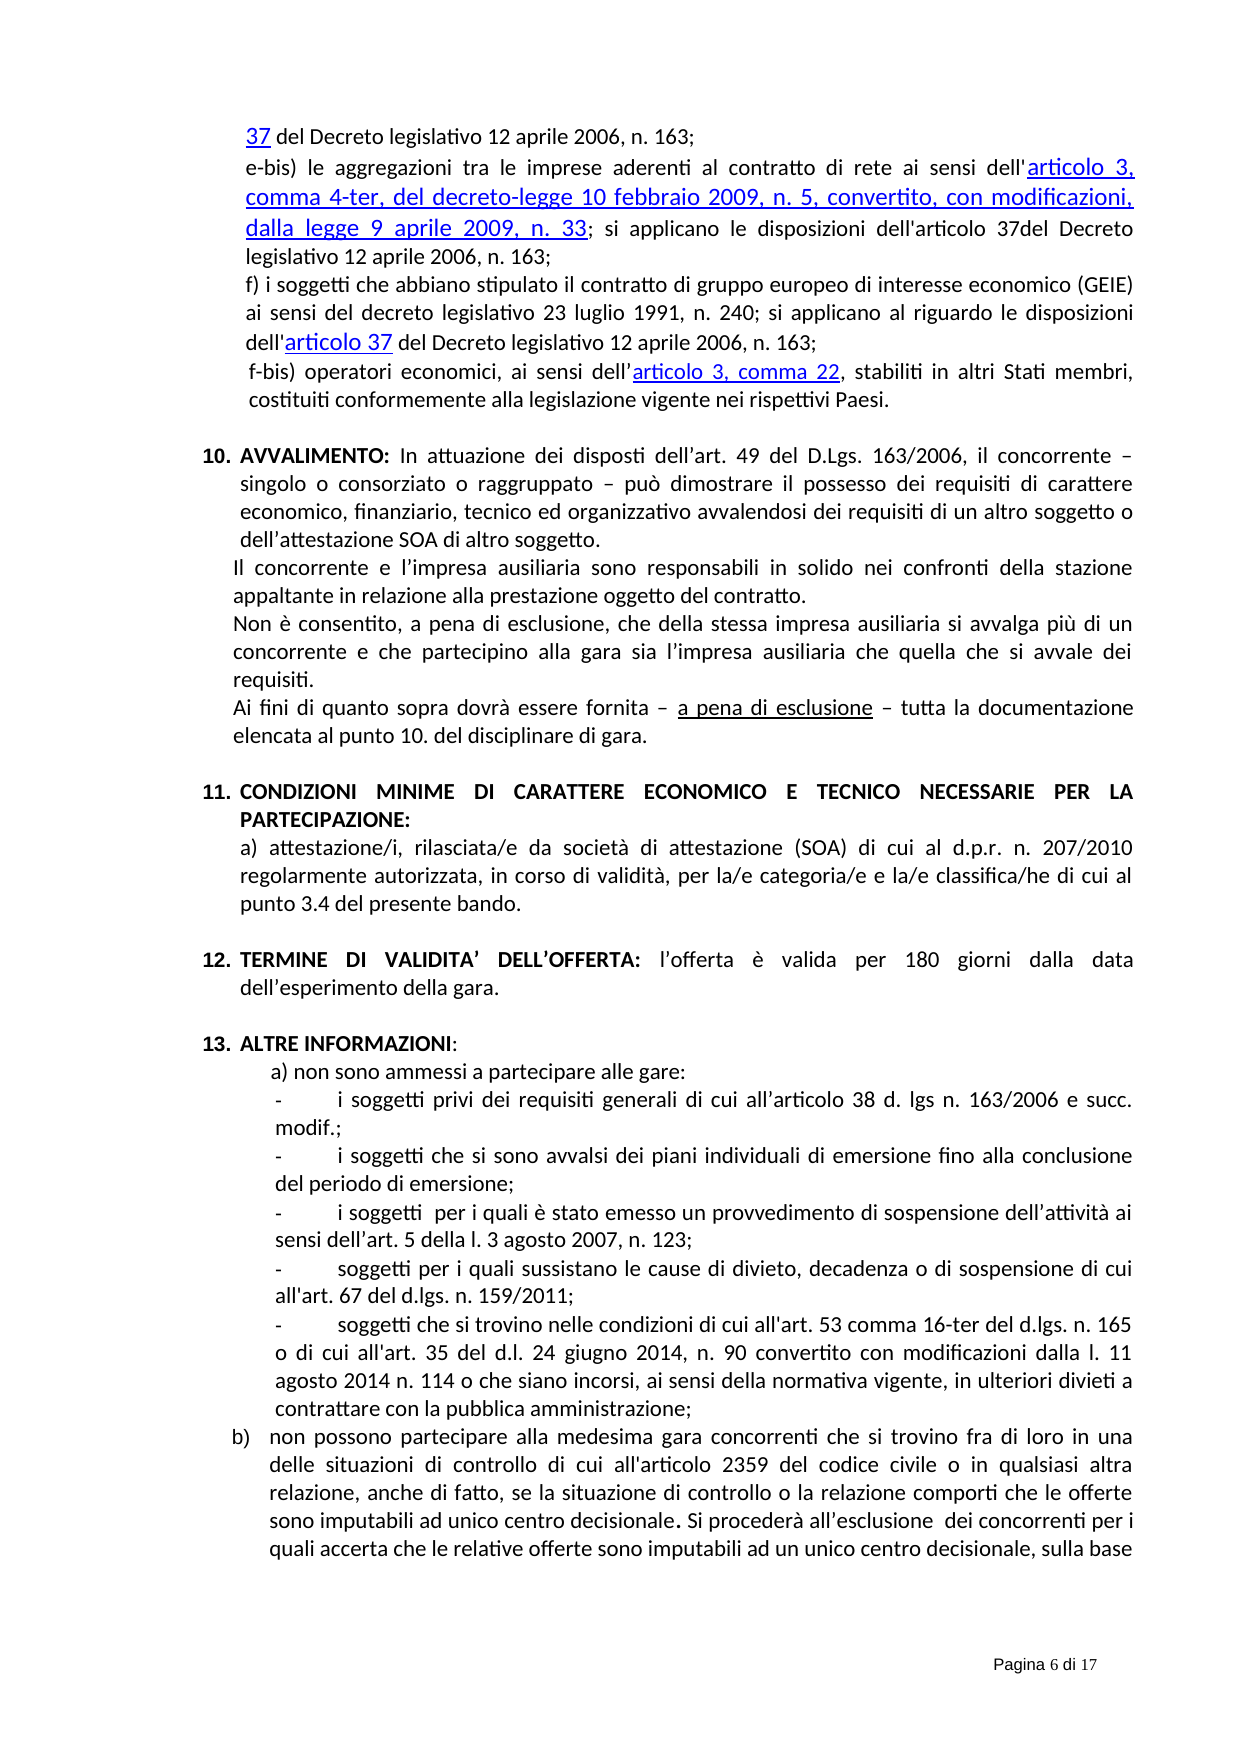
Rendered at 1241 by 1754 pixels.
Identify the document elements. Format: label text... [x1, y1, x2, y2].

list ALTRE INFORMAZIONI: [202, 1029, 1134, 1057]
list CONDIZIONI MINIME DI CARATTERE ECONOMICO E TECNICO NECESSARIE PER LA PARTECIPAZIONE: [202, 777, 1134, 833]
list i soggetti privi dei requisiti generali di cui all’articolo 38 d. lgs n. 163/2006 e succ. modif.; [275, 1086, 1134, 1142]
list f) i soggetti che abbiano stipulato il contratto di gruppo europeo di interesse economico (GEIE) ai sensi del decreto legislativo 23 luglio 1991, n. 240; si applicano al riguardo le disposizioni dell'articolo 37 del Decreto legislativo 12 aprile 2006, n. 163; [245, 270, 1136, 357]
text Il concorrente e l’impresa ausiliaria sono responsabili in solido nei confronti della stazione appaltante in relazione alla prestazione oggetto del contratto. [233, 553, 1134, 609]
list TERMINE DI VALIDITA’ DELL’OFFERTA: l’offerta è valida per 180 giorni dalla data dell’esperimento della gara. [202, 945, 1134, 1001]
list AVVALIMENTO: In attuazione dei disposti dell’art. 49 del D.Lgs. 163/2006, il concorrente – singolo o consorziato o raggruppato – può dimostrare il possesso dei requisiti di carattere economico, finanziario, tecnico ed organizzativo avvalendosi dei requisiti di un altro soggetto o dell’attestazione SOA di altro soggetto. [202, 441, 1134, 553]
list dalla legge 9 aprile 2009, n. 33; si applicano le disposizioni dell'articolo 37del Decreto legislativo 12 aprile 2006, n. 163; [245, 208, 1134, 270]
list i soggetti per i quali è stato emesso un provvedimento di sospensione dell’attività ai sensi dell’art. 5 della l. 3 agosto 2007, n. 123; [275, 1198, 1134, 1254]
list soggetti che si trovino nelle condizioni di cui all'art. 53 comma 16-ter del d.lgs. n. 165 o di cui all'art. 35 del d.l. 24 giugno 2014, n. 90 convertito con modificazioni dalla l. 11 agosto 2014 n. 114 o che siano incorsi, ai sensi della normativa vigente, in ulteriori divieti a contrattare con la pubblica amministrazione; [275, 1310, 1134, 1422]
list a) non sono ammessi a partecipare alle gare: [233, 1057, 1134, 1086]
list non possono partecipare alla medesima gara concorrenti che si trovino fra di loro in una delle situazioni di controllo di cui all'articolo 2359 del codice civile o in qualsiasi altra relazione, anche di fatto, se la situazione di controllo o la relazione comporti che le offerte sono imputabili ad unico centro decisionale. Si procederà all’esclusione dei concorrenti per i quali accerta che le relative offerte sono imputabili ad un unico centro decisionale, sulla base [232, 1422, 1134, 1562]
list i soggetti che si sono avvalsi dei piani individuali di emersione fino alla conclusione del periodo di emersione; [275, 1142, 1134, 1198]
text Non è consentito, a pena di esclusione, che della stessa impresa ausiliaria si avvalga più di un concorrente e che partecipino alla gara sia l’impresa ausiliaria che quella che si avvale dei requisiti. [233, 609, 1134, 693]
list a) attestazione/i, rilasciata/e da società di attestazione (SOA) di cui al d.p.r. n. 207/2010 regolarmente autorizzata, in corso di validità, per la/e categoria/e e la/e classifica/he di cui al punto 3.4 del presente bando. [202, 833, 1134, 917]
text Ai fini di quanto sopra dovrà essere fornita – a pena di esclusione – tutta la documentazione elencata al punto 10. del disciplinare di gara. [233, 693, 1134, 749]
list 37 del Decreto legislativo 12 aprile 2006, n. 163; [245, 120, 1134, 151]
list f-bis) operatori economici, ai sensi dell’articolo 3, comma 22, stabiliti in altri Stati membri, costituiti conformemente alla legislazione vigente nei rispettivi Paesi. [248, 357, 1134, 413]
list soggetti per i quali sussistano le cause di divieto, decadenza o di sospensione di cui all'art. 67 del d.lgs. n. 159/2011; [275, 1254, 1134, 1310]
list e-bis) le aggregazioni tra le imprese aderenti al contratto di rete ai sensi dell'articolo 3, comma 4-ter, del decreto-legge 10 febbraio 2009, n. 5, convertito, con modificazioni, [245, 151, 1134, 207]
